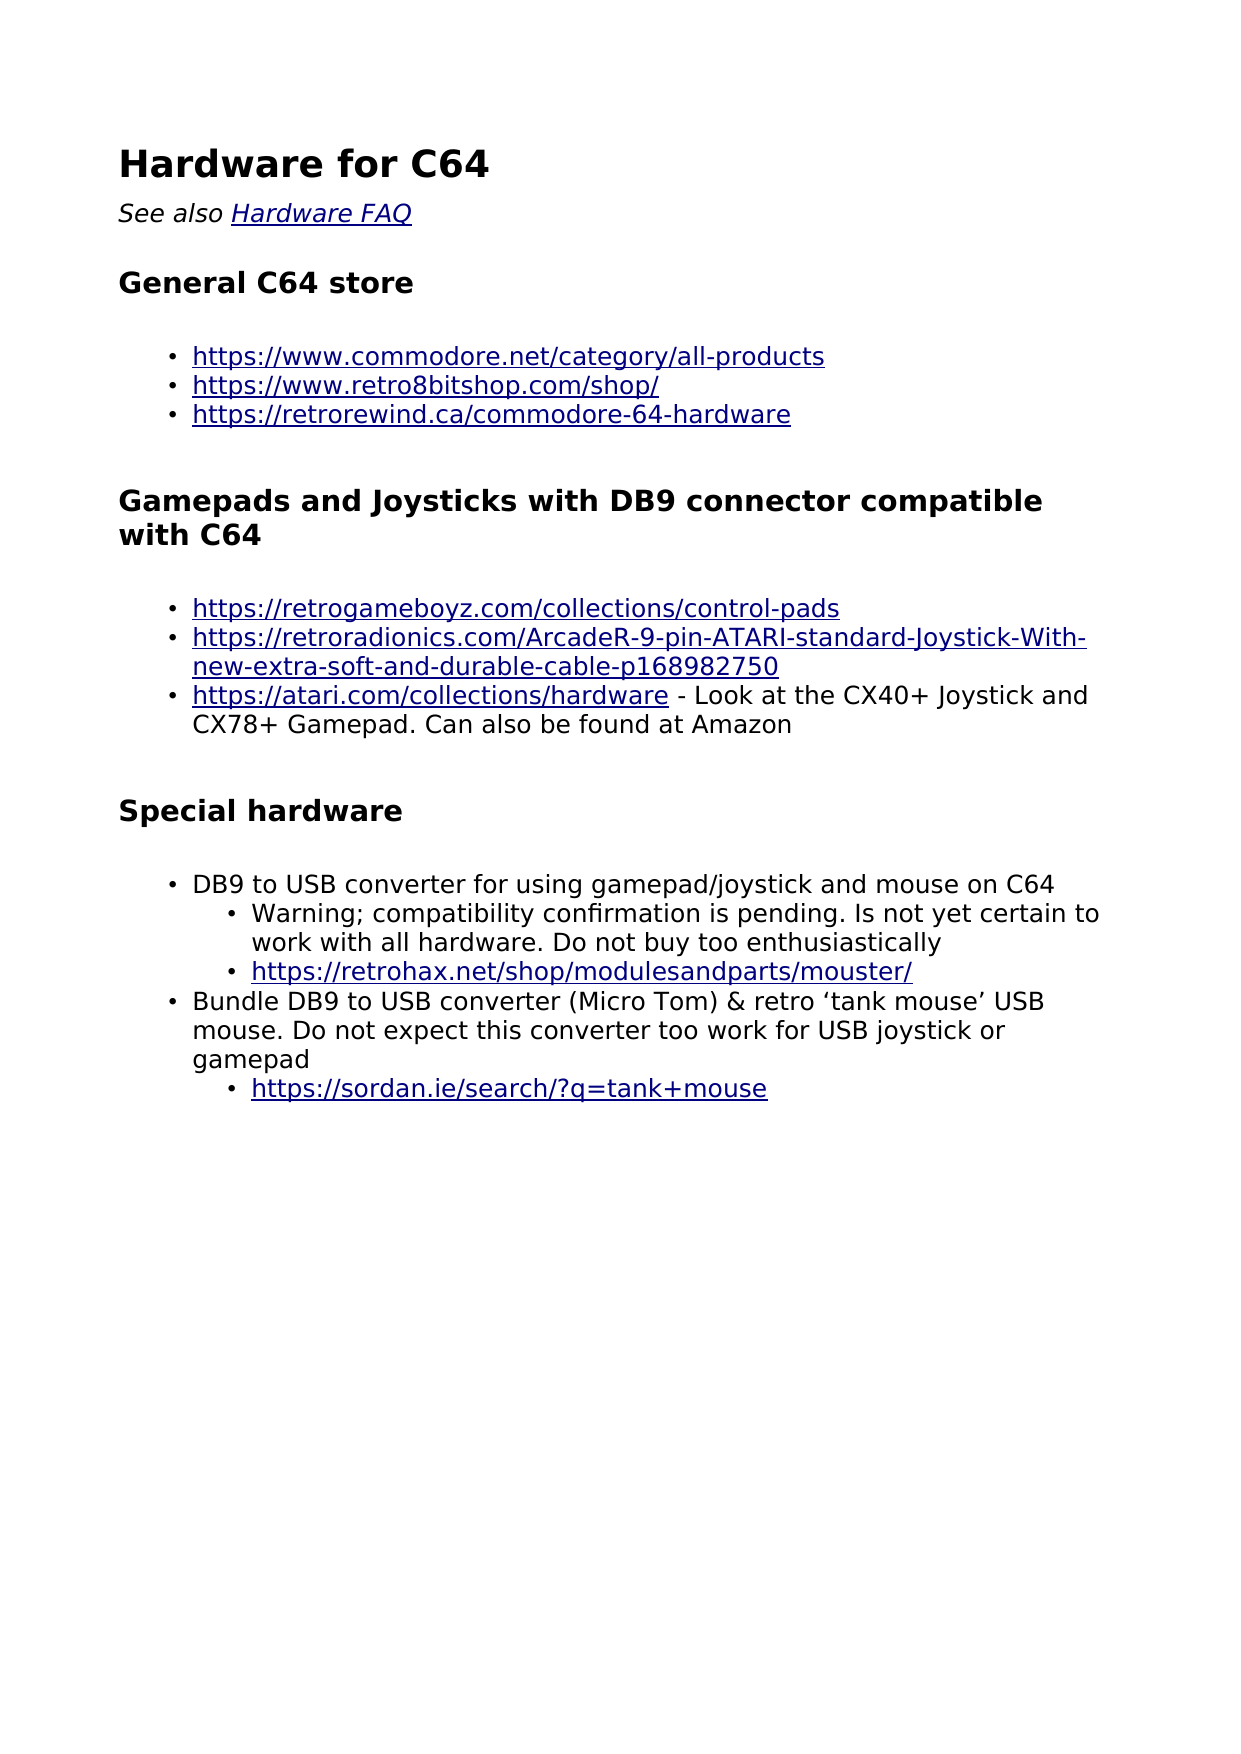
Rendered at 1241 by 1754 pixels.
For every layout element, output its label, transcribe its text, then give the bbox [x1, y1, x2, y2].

list DB9 to USB converter for using gamepad/joystick and mouse on C64 [177, 870, 1122, 899]
subtitle Hardware for C64 [118, 143, 1122, 187]
list https://retroradionics.com/ArcadeR-9-pin-ATARI-standard-Joystick-With-new-extra-soft-and-durable-cable-p168982750 [177, 623, 1122, 681]
list https://retrorewind.ca/commodore-64-hardware [177, 400, 1122, 429]
list https://retrohax.net/shop/modulesandparts/mouster/ [236, 957, 1122, 987]
list https://sordan.ie/search/?q=tank+mouse [236, 1074, 1122, 1103]
text See also Hardware FAQ [118, 199, 1122, 228]
list https://retrogameboyz.com/collections/control-pads [177, 594, 1122, 623]
subtitle Special hardware [118, 794, 1122, 828]
list Bundle DB9 to USB converter (Micro Tom) & retro ‘tank mouse’ USB mouse. Do not expect this converter too work for USB joystick or gamepad [177, 987, 1122, 1074]
list https://www.commodore.net/category/all-products [177, 342, 1122, 371]
subtitle Gamepads and Joysticks with DB9 connector compatible with C64 [118, 484, 1122, 552]
list https://www.retro8bitshop.com/shop/ [177, 371, 1122, 400]
list Warning; compatibility confirmation is pending. Is not yet certain to work with all hardware. Do not buy too enthusiastically [236, 899, 1122, 957]
subtitle General C64 store [118, 266, 1122, 300]
list https://atari.com/collections/hardware - Look at the CX40+ Joystick and CX78+ Gamepad. Can also be found at Amazon [177, 681, 1122, 739]
